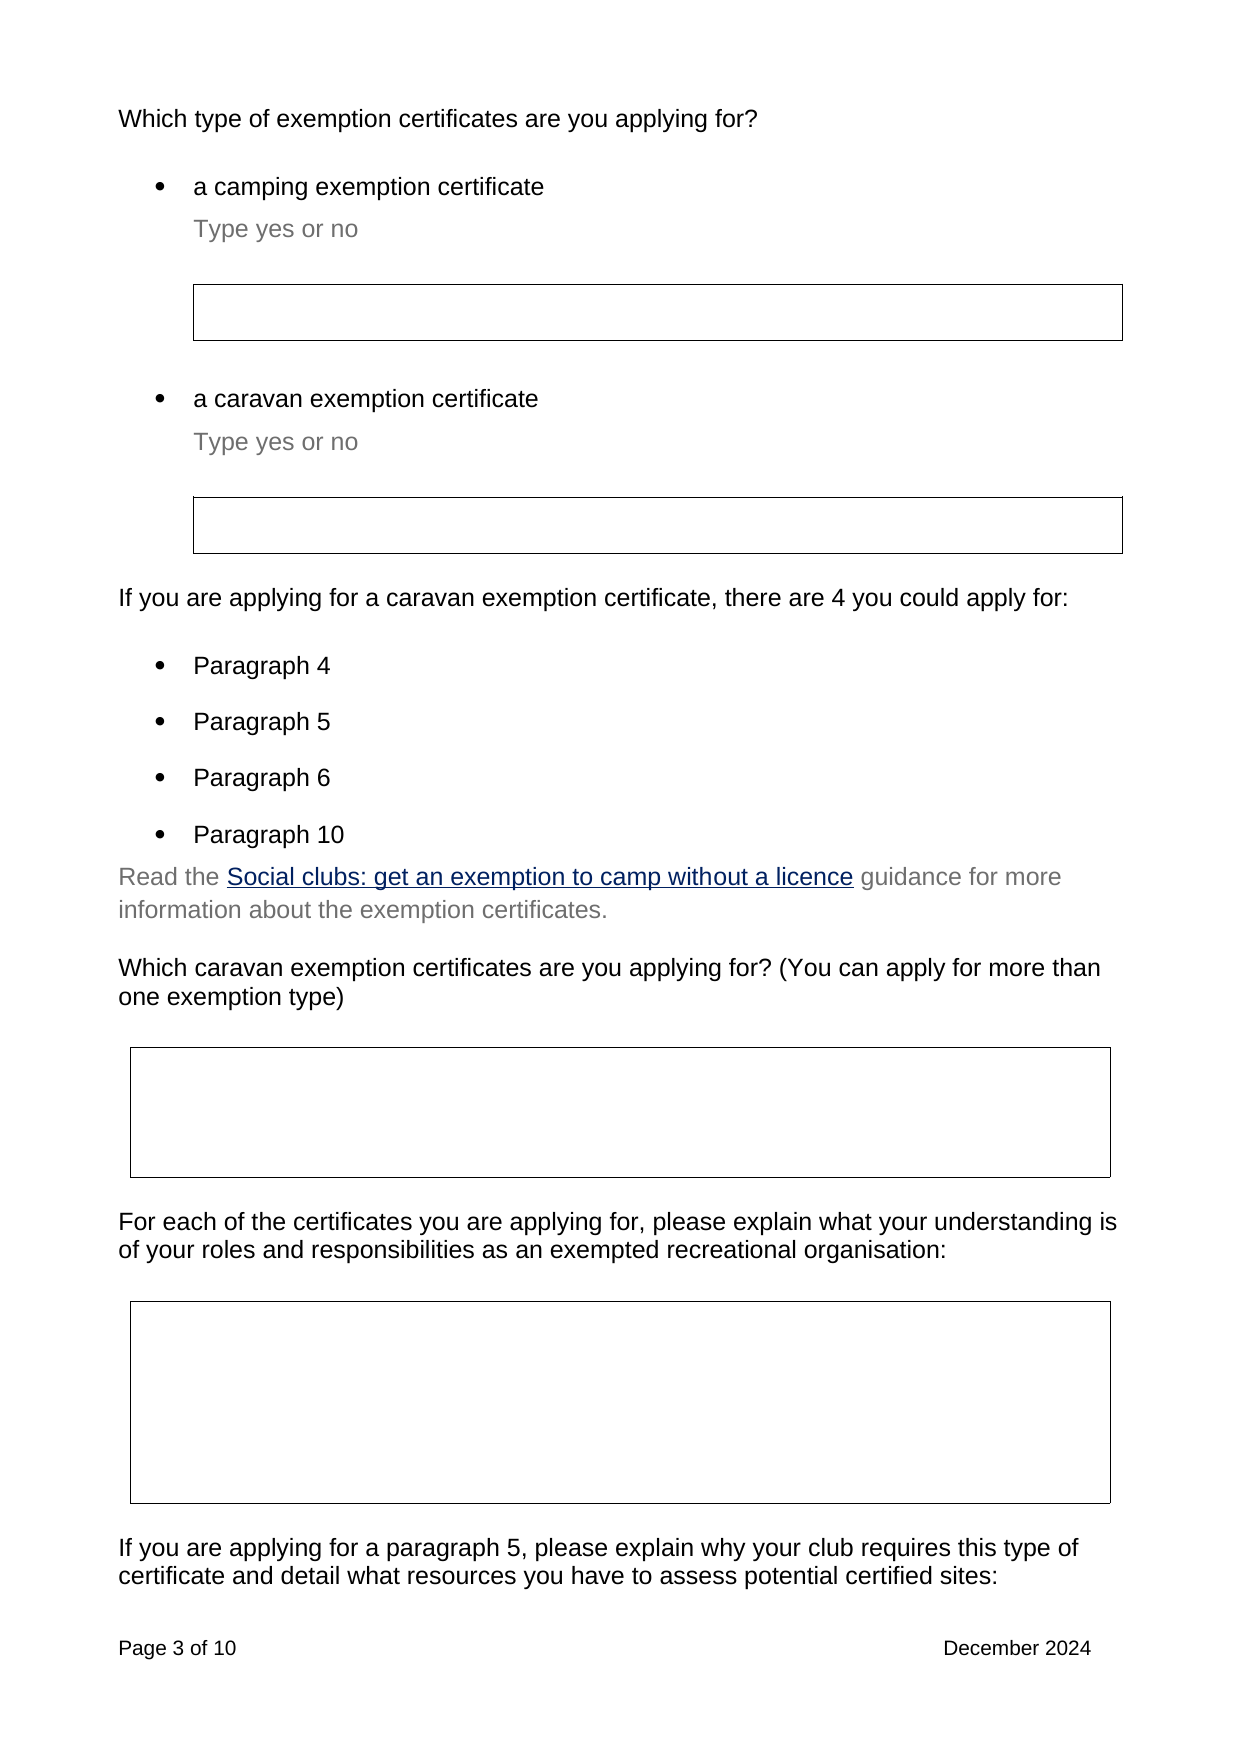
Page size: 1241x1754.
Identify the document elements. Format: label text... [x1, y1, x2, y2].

text If you are applying for a caravan exemption certificate, there are 4 you could apply for: [118, 583, 1122, 612]
text If you are applying for a paragraph 5, please explain why your club requires this type of certificate and detail what resources you have to assess potential certified sites: [118, 1532, 1122, 1590]
text Type yes or no [193, 427, 1122, 455]
list a camping exemption certificate [156, 170, 1122, 201]
text Which caravan exemption certificates are you applying for? (You can apply for more than one exemption type) [118, 953, 1122, 1010]
text Read the Social clubs: get an exemption to camp without a licence guidance for more information about the exemption certificates. [118, 862, 1122, 924]
list a caravan exemption certificate [156, 383, 1122, 414]
list Paragraph 4 [156, 649, 1122, 681]
list Paragraph 5 [156, 706, 1122, 737]
text For each of the certificates you are applying for, please explain what your understanding is of your roles and responsibilities as an exempted recreational organisation: [118, 1206, 1122, 1264]
text Type yes or no [193, 214, 1122, 242]
list Paragraph 6 [156, 762, 1122, 793]
text Which type of exemption certificates are you applying for? [118, 104, 1122, 132]
list Paragraph 10 [156, 818, 1122, 849]
